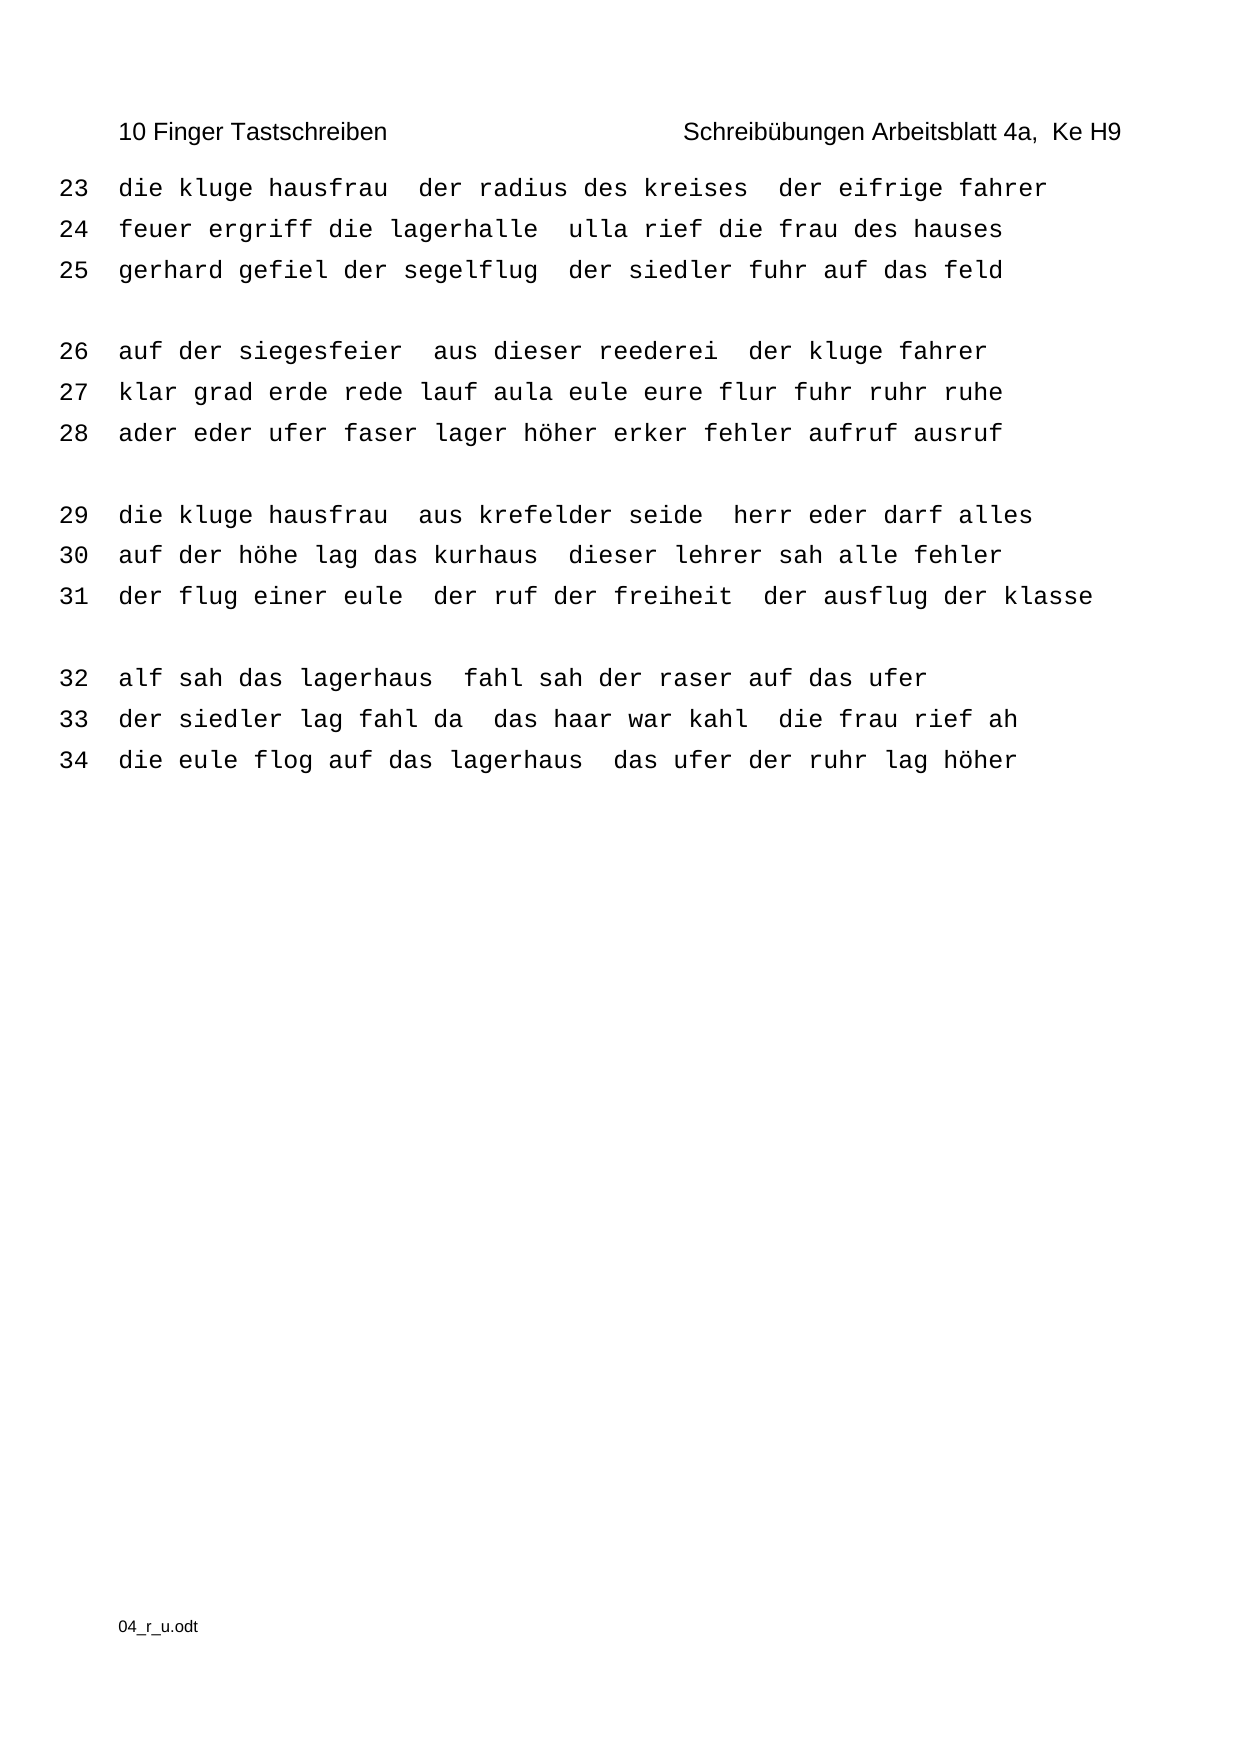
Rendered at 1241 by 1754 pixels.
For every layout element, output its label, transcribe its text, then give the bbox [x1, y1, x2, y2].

text die eule flog auf das lagerhaus das ufer der ruhr lag höher [118, 747, 1122, 776]
text gerhard gefiel der segelflug der siedler fuhr auf das feld [118, 257, 1122, 286]
text klar grad erde rede lauf aula eule eure flur fuhr ruhr ruhe [118, 380, 1122, 408]
text der flug einer eule der ruf der freiheit der ausflug der klasse [118, 584, 1122, 612]
text auf der siegesfeier aus dieser reederei der kluge fahrer [118, 339, 1122, 367]
text der siedler lag fahl da das haar war kahl die frau rief ah [118, 706, 1122, 735]
text auf der höhe lag das kurhaus dieser lehrer sah alle fehler [118, 543, 1122, 571]
text die kluge hausfrau der radius des kreises der eifrige fahrer [118, 176, 1122, 204]
text ader eder ufer faser lager höher erker fehler aufruf ausruf [118, 421, 1122, 449]
text feuer ergriff die lagerhalle ulla rief die frau des hauses [118, 216, 1122, 245]
text alf sah das lagerhaus fahl sah der raser auf das ufer [118, 666, 1122, 694]
text die kluge hausfrau aus krefelder seide herr eder darf alles [118, 502, 1122, 531]
